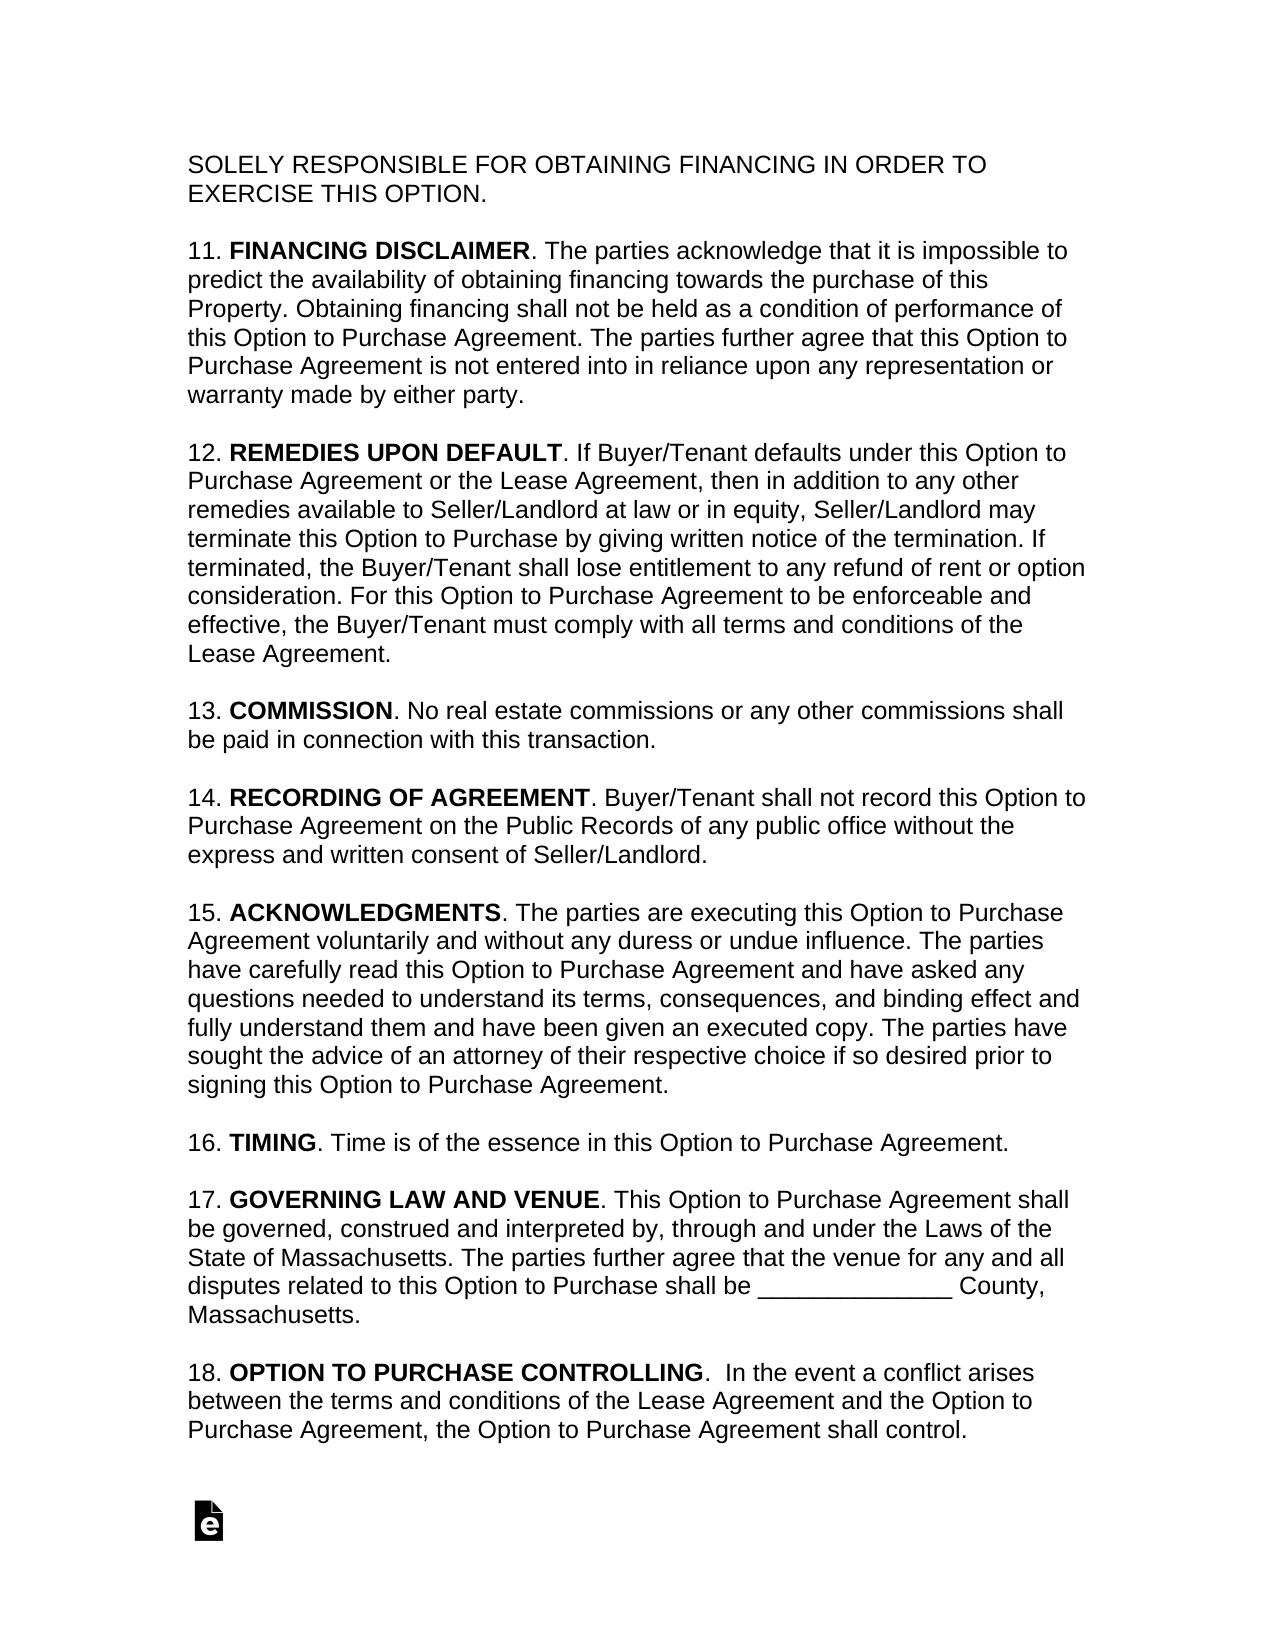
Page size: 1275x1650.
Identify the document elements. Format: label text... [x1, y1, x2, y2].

text SOLELY RESPONSIBLE FOR OBTAINING FINANCING IN ORDER TO EXERCISE THIS OPTION. [187, 150, 1087, 207]
text 18. OPTION TO PURCHASE CONTROLLING. In the event a conflict arises between the terms and conditions of the Lease Agreement and the Option to Purchase Agreement, the Option to Purchase Agreement shall control. [187, 1357, 1087, 1444]
text 12. REMEDIES UPON DEFAULT. If Buyer/Tenant defaults under this Option to Purchase Agreement or the Lease Agreement, then in addition to any other remedies available to Seller/Landlord at law or in equity, Seller/Landlord may terminate this Option to Purchase by giving written notice of the termination. If terminated, the Buyer/Tenant shall lose entitlement to any refund of rent or option consideration. For this Option to Purchase Agreement to be enforceable and effective, the Buyer/Tenant must comply with all terms and conditions of the Lease Agreement. [187, 437, 1087, 667]
text 15. ACKNOWLEDGMENTS. The parties are executing this Option to Purchase Agreement voluntarily and without any duress or undue influence. The parties have carefully read this Option to Purchase Agreement and have asked any questions needed to understand its terms, consequences, and binding effect and fully understand them and have been given an executed copy. The parties have sought the advice of an attorney of their respective choice if so desired prior to signing this Option to Purchase Agreement. [187, 897, 1087, 1099]
text 13. COMMISSION. No real estate commissions or any other commissions shall be paid in connection with this transaction. [187, 696, 1087, 754]
text 11. FINANCING DISCLAIMER. The parties acknowledge that it is impossible to predict the availability of obtaining financing towards the purchase of this Property. Obtaining financing shall not be held as a condition of performance of this Option to Purchase Agreement. The parties further agree that this Option to Purchase Agreement is not entered into in reliance upon any representation or warranty made by either party. [187, 236, 1087, 409]
text 16. TIMING. Time is of the essence in this Option to Purchase Agreement. [187, 1127, 1087, 1156]
text 17. GOVERNING LAW AND VENUE. This Option to Purchase Agreement shall be governed, construed and interpreted by, through and under the Laws of the State of Massachusetts. The parties further agree that the venue for any and all disputes related to this Option to Purchase shall be ______________ County, Massachusetts. [187, 1185, 1087, 1329]
text 14. RECORDING OF AGREEMENT. Buyer/Tenant shall not record this Option to Purchase Agreement on the Public Records of any public office without the express and written consent of Seller/Landlord. [187, 782, 1087, 869]
